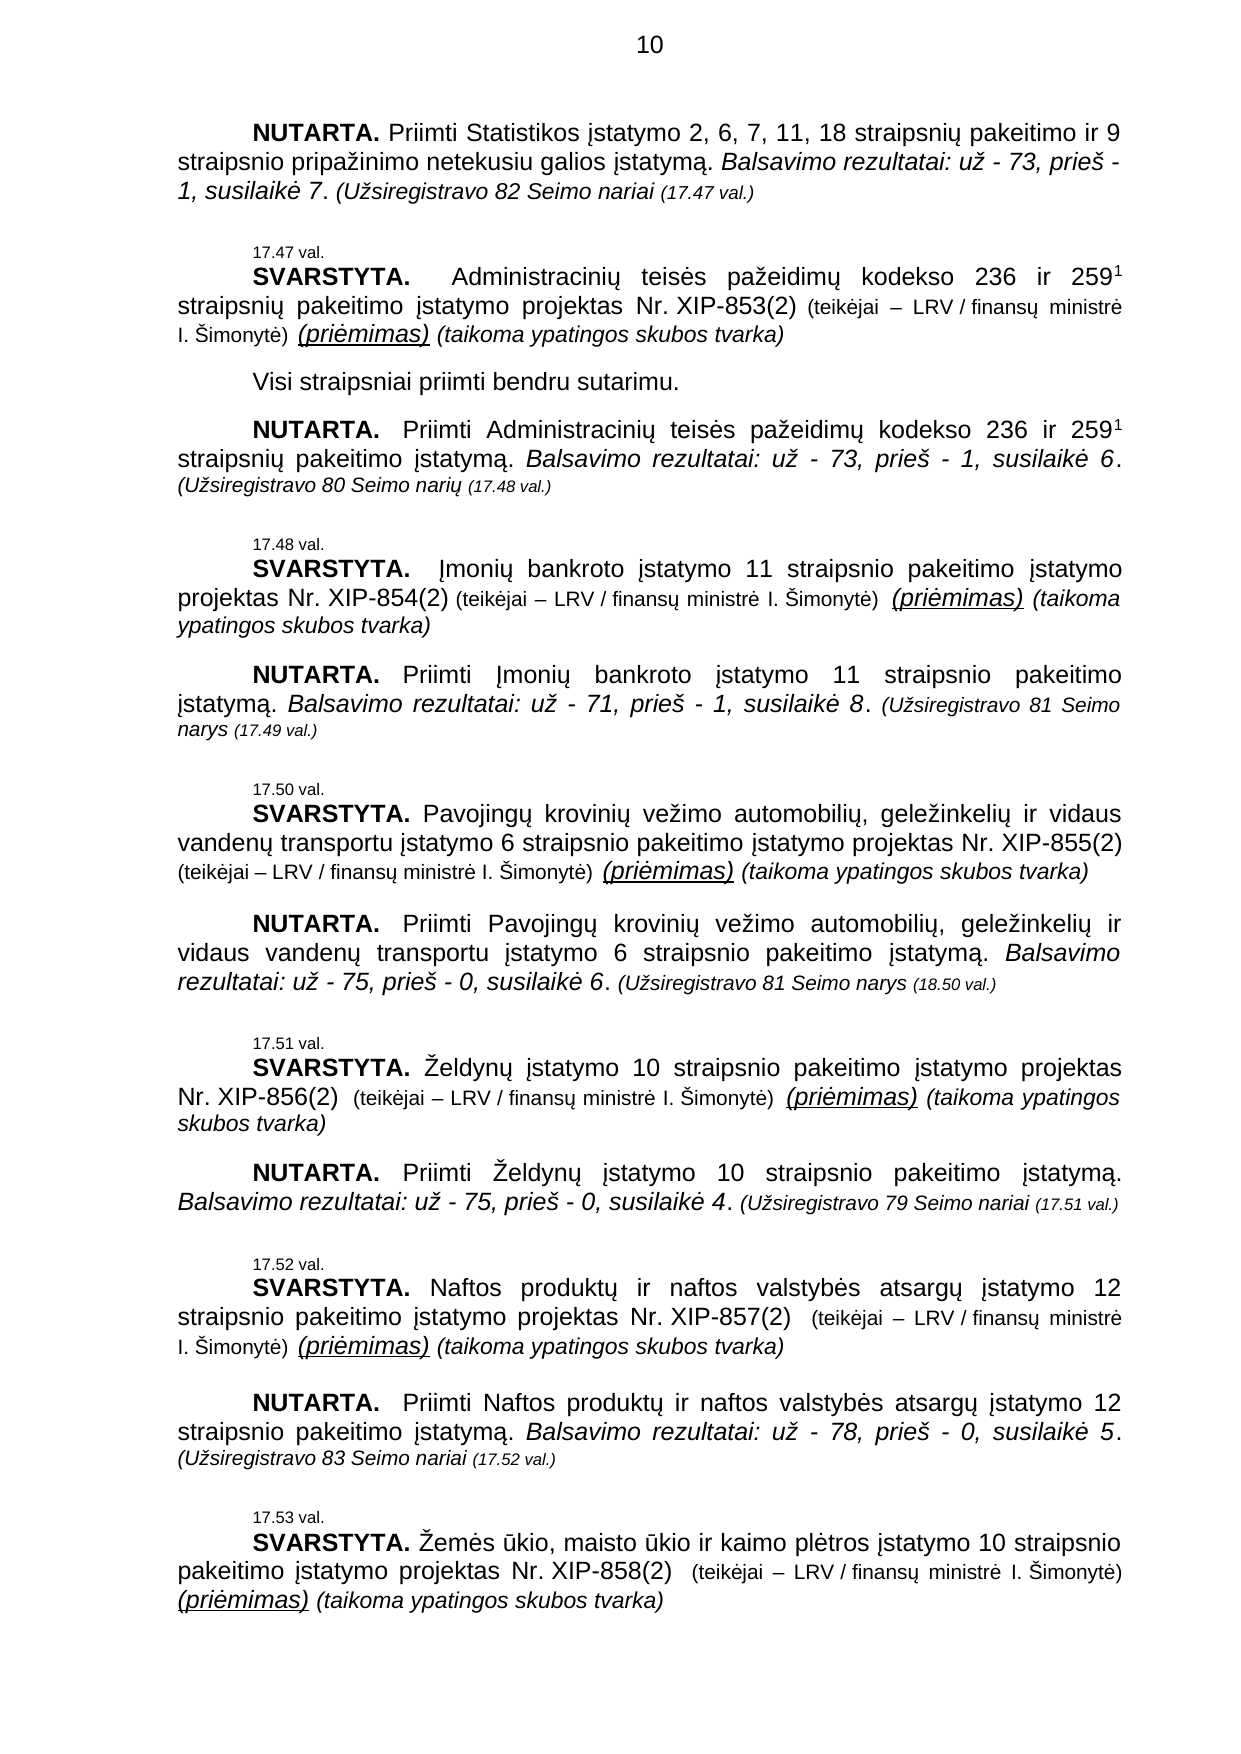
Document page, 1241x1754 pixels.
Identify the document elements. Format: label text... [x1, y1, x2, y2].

text 17.53 val. [177, 1508, 1122, 1527]
text 17.52 val. [177, 1254, 1122, 1273]
text SVARSTYTA. Administracinių teisės pažeidimų kodekso 236 ir 2591 straipsnių pakeitimo įstatymo projektas Nr. XIP-853(2) (teikėjai – LRV / finansų ministrė I. Šimonytė) (priėmimas) (taikoma ypatingos skubos tvarka) [177, 262, 1122, 348]
text 17.47 val. [177, 243, 1122, 262]
text NUTARTA. Priimti Administracinių teisės pažeidimų kodekso 236 ir 2591 straipsnių pakeitimo įstatymą. Balsavimo rezultatai: už - 73, prieš - 1, susilaikė 6. (Užsiregistravo 80 Seimo narių (17.48 val.) [177, 415, 1122, 497]
text SVARSTYTA. Naftos produktų ir naftos valstybės atsargų įstatymo 12 straipsnio pakeitimo įstatymo projektas Nr. XIP-857(2) (teikėjai – LRV / finansų ministrė I. Šimonytė) (priėmimas) (taikoma ypatingos skubos tvarka) [177, 1273, 1122, 1360]
text NUTARTA. Priimti Įmonių bankroto įstatymo 11 straipsnio pakeitimo įstatymą. Balsavimo rezultatai: už - 71, prieš - 1, susilaikė 8. (Užsiregistravo 81 Seimo narys (17.49 val.) [177, 660, 1122, 741]
text SVARSTYTA. Pavojingų krovinių vežimo automobilių, geležinkelių ir vidaus vandenų transportu įstatymo 6 straipsnio pakeitimo įstatymo projektas Nr. XIP-855(2) (teikėjai – LRV / finansų ministrė I. Šimonytė) (priėmimas) (taikoma ypatingos skubos tvarka) [177, 799, 1122, 885]
text 17.48 val. [177, 535, 1122, 554]
text 17.50 val. [177, 780, 1122, 799]
text Visi straipsniai priimti bendru sutarimu. [177, 367, 1122, 396]
text SVARSTYTA. Įmonių bankroto įstatymo 11 straipsnio pakeitimo įstatymo projektas Nr. XIP-854(2) (teikėjai – LRV / finansų ministrė I. Šimonytė) (priėmimas) (taikoma ypatingos skubos tvarka) [177, 554, 1122, 638]
text NUTARTA. Priimti Naftos produktų ir naftos valstybės atsargų įstatymo 12 straipsnio pakeitimo įstatymą. Balsavimo rezultatai: už - 78, prieš - 0, susilaikė 5. (Užsiregistravo 83 Seimo nariai (17.52 val.) [177, 1388, 1122, 1470]
text 17.51 val. [177, 1034, 1122, 1053]
text NUTARTA. Priimti Pavojingų krovinių vežimo automobilių, geležinkelių ir vidaus vandenų transportu įstatymo 6 straipsnio pakeitimo įstatymą. Balsavimo rezultatai: už - 75, prieš - 0, susilaikė 6. (Užsiregistravo 81 Seimo narys (18.50 val.) [177, 909, 1122, 995]
text SVARSTYTA. Želdynų įstatymo 10 straipsnio pakeitimo įstatymo projektas Nr. XIP-856(2) (teikėjai – LRV / finansų ministrė I. Šimonytė) (priėmimas) (taikoma ypatingos skubos tvarka) [177, 1053, 1122, 1137]
text SVARSTYTA. Žemės ūkio, maisto ūkio ir kaimo plėtros įstatymo 10 straipsnio pakeitimo įstatymo projektas Nr. XIP-858(2) (teikėjai – LRV / finansų ministrė I. Šimonytė) (priėmimas) (taikoma ypatingos skubos tvarka) [177, 1527, 1122, 1614]
text NUTARTA. Priimti Želdynų įstatymo 10 straipsnio pakeitimo įstatymą. Balsavimo rezultatai: už - 75, prieš - 0, susilaikė 4. (Užsiregistravo 79 Seimo nariai (17.51 val.) [177, 1158, 1122, 1216]
text NUTARTA. Priimti Statistikos įstatymo 2, 6, 7, 11, 18 straipsnių pakeitimo ir 9 straipsnio pripažinimo netekusiu galios įstatymą. Balsavimo rezultatai: už - 73, prieš - 1, susilaikė 7. (Užsiregistravo 82 Seimo nariai (17.47 val.) [177, 118, 1122, 204]
